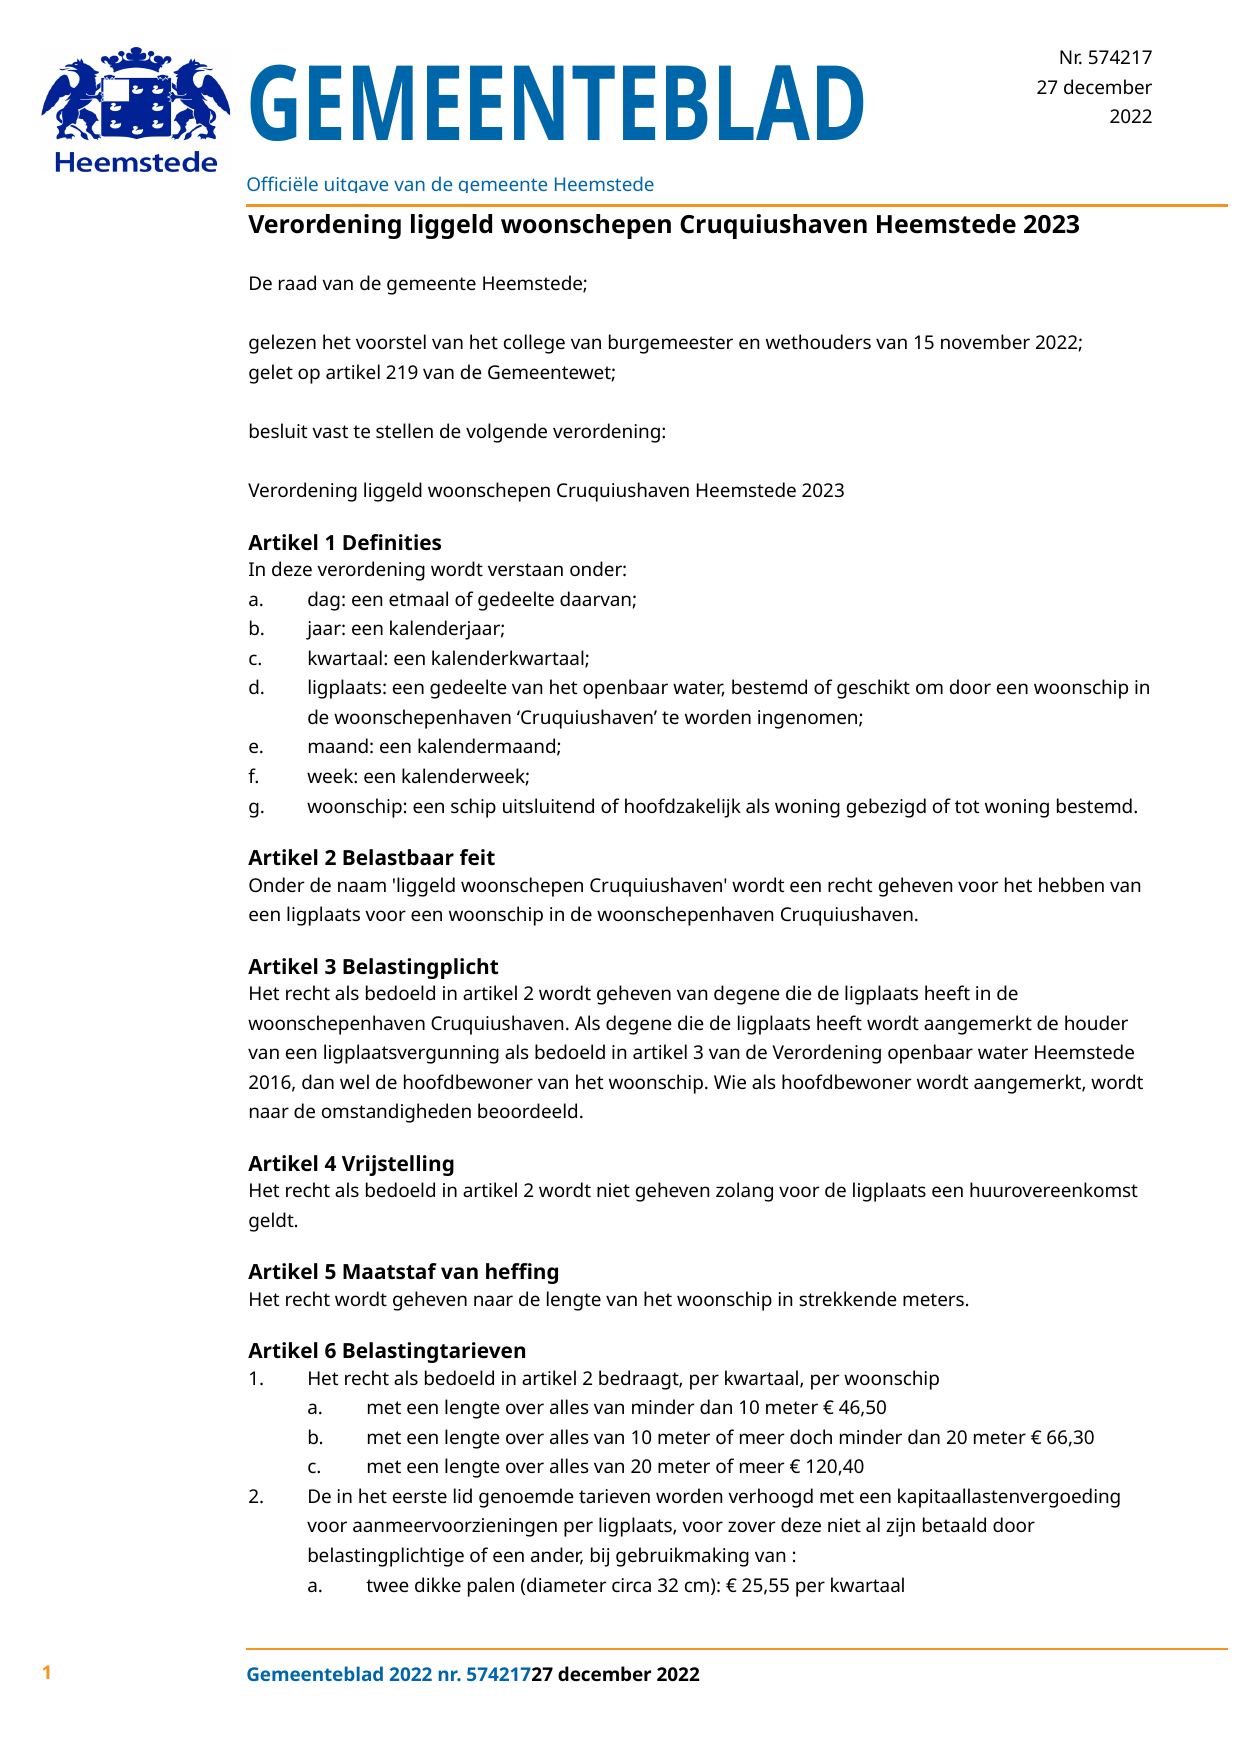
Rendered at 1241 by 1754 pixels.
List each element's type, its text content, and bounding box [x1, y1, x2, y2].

text Artikel 2 Belastbaar feit [248, 843, 1152, 872]
list met een lengte over alles van 20 meter of meer € 120,40 [307, 1453, 1152, 1479]
text Het recht als bedoeld in artikel 2 wordt niet geheven zolang voor de ligplaats een huurovereenkomst geldt. [248, 1177, 1152, 1233]
list jaar: een kalenderjaar; [248, 615, 1152, 641]
list met een lengte over alles van minder dan 10 meter € 46,50 [307, 1394, 1152, 1420]
text Artikel 3 Belastingplicht [248, 952, 1152, 980]
text In deze verordening wordt verstaan onder: [248, 556, 1152, 582]
list week: een kalenderweek; [248, 763, 1152, 789]
text Artikel 4 Vrijstelling [248, 1149, 1152, 1177]
text Het recht als bedoeld in artikel 2 wordt geheven van degene die de ligplaats heeft in de woonschepenhaven Cruquiushaven. Als degene die de ligplaats heeft wordt aangemerkt de houder van een ligplaatsvergunning als bedoeld in artikel 3 van de Verordening openbaar water Heemstede 2016, dan wel de hoofdbewoner van het woonschip. Wie als hoofdbewoner wordt aangemerkt, wordt naar de omstandigheden beoordeeld. [248, 980, 1152, 1124]
text gelezen het voorstel van het college van burgemeester en wethouders van 15 november 2022; [248, 329, 1152, 355]
list Het recht als bedoeld in artikel 2 bedraagt, per kwartaal, per woonschip [248, 1365, 1152, 1390]
list De in het eerste lid genoemde tarieven worden verhoogd met een kapitaallastenvergoeding voor aanmeervoorzieningen per ligplaats, voor zover deze niet al zijn betaald door belastingplichtige of een ander, bij gebruikmaking van : [248, 1483, 1152, 1568]
text Verordening liggeld woonschepen Cruquiushaven Heemstede 2023 [248, 207, 1152, 241]
list woonschip: een schip uitsluitend of hoofdzakelijk als woning gebezigd of tot woning bestemd. [248, 793, 1152, 819]
text Het recht wordt geheven naar de lengte van het woonschip in strekkende meters. [248, 1286, 1152, 1312]
text besluit vast te stellen de volgende verordening: [248, 418, 1152, 444]
text Artikel 1 Definities [248, 528, 1152, 556]
text Verordening liggeld woonschepen Cruquiushaven Heemstede 2023 [248, 477, 1152, 503]
list maand: een kalendermaand; [248, 734, 1152, 759]
text De raad van de gemeente Heemstede; [248, 270, 1152, 296]
list ligplaats: een gedeelte van het openbaar water, bestemd of geschikt om door een woonschip in de woonschepenhaven ‘Cruquiushaven’ te worden ingenomen; [248, 674, 1152, 730]
list dag: een etmaal of gedeelte daarvan; [248, 586, 1152, 612]
text Artikel 5 Maatstaf van heffing [248, 1257, 1152, 1286]
picture [41, 47, 231, 172]
text Onder de naam 'liggeld woonschepen Cruquiushaven' wordt een recht geheven voor het hebben van een ligplaats voor een woonschip in de woonschepenhaven Cruquiushaven. [248, 872, 1152, 927]
list twee dikke palen (diameter circa 32 cm): € 25,55 per kwartaal [307, 1572, 1152, 1597]
text Artikel 6 Belastingtarieven [248, 1336, 1152, 1365]
list met een lengte over alles van 10 meter of meer doch minder dan 20 meter € 66,30 [307, 1424, 1152, 1449]
list kwartaal: een kalenderkwartaal; [248, 645, 1152, 671]
text gelet op artikel 219 van de Gemeentewet; [248, 359, 1152, 385]
